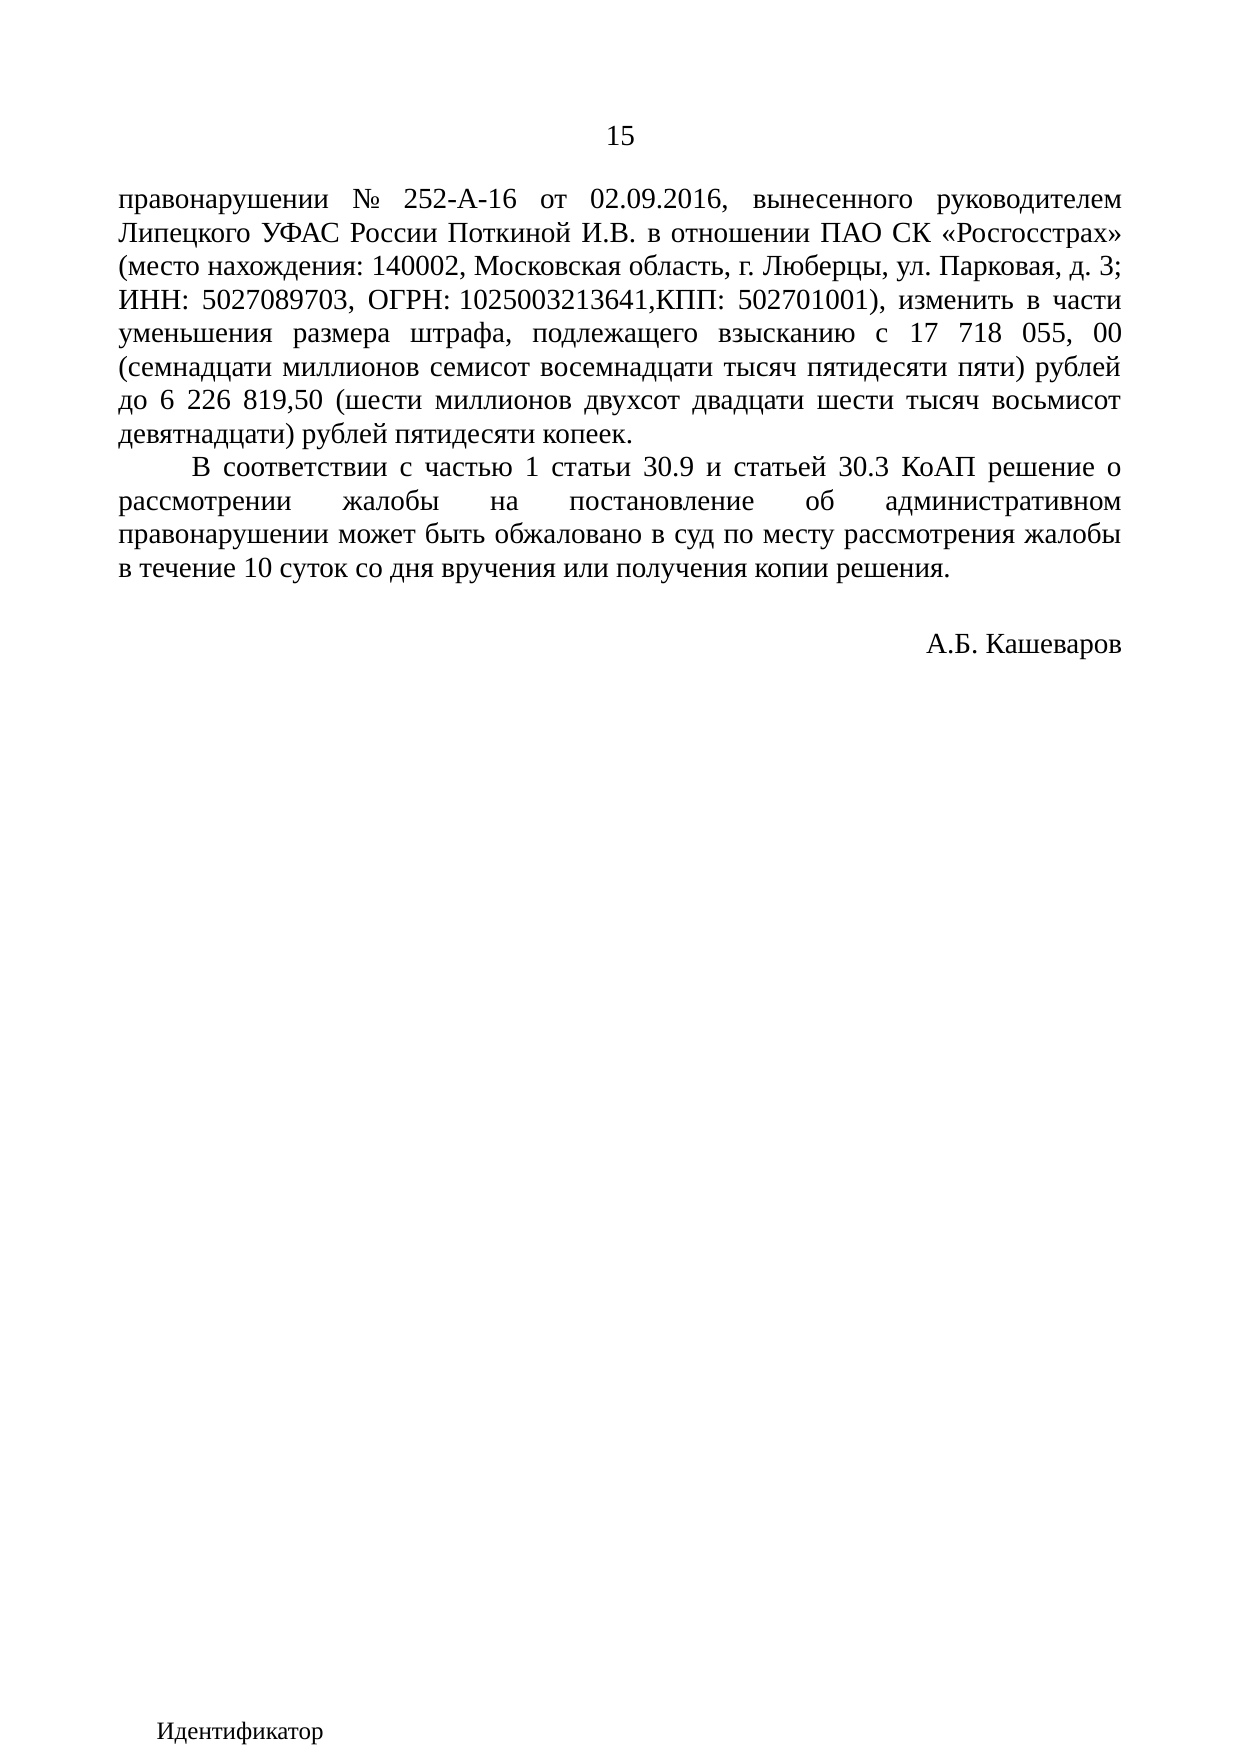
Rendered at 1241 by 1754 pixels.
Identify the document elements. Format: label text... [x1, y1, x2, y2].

text В соответствии с частью 1 статьи 30.9 и статьей 30.3 КоАП решение о рассмотрении жалобы на постановление об административном правонарушении может быть обжаловано в суд по месту рассмотрения жалобы в течение 10 суток со дня вручения или получения копии решения. [118, 449, 1122, 584]
text правонарушении № 252-А-16 от 02.09.2016, вынесенного руководителем Липецкого УФАС России Поткиной И.В. в отношении ПАО СК «Росгосстрах» (место нахождения: 140002, Московская область, г. Люберцы, ул. Парковая, д. 3; ИНН: 5027089703, ОГРН: 1025003213641,КПП: 502701001), изменить в части уменьшения размера штрафа, подлежащего взысканию с 17 718 055, 00 (семнадцати миллионов семисот восемнадцати тысяч пятидесяти пяти) рублей до 6 226 819,50 (шести миллионов двухсот двадцати шести тысяч восьмисот девятнадцати) рублей пятидесяти копеек. [118, 181, 1122, 449]
text А.Б. Кашеваров [118, 621, 1122, 659]
